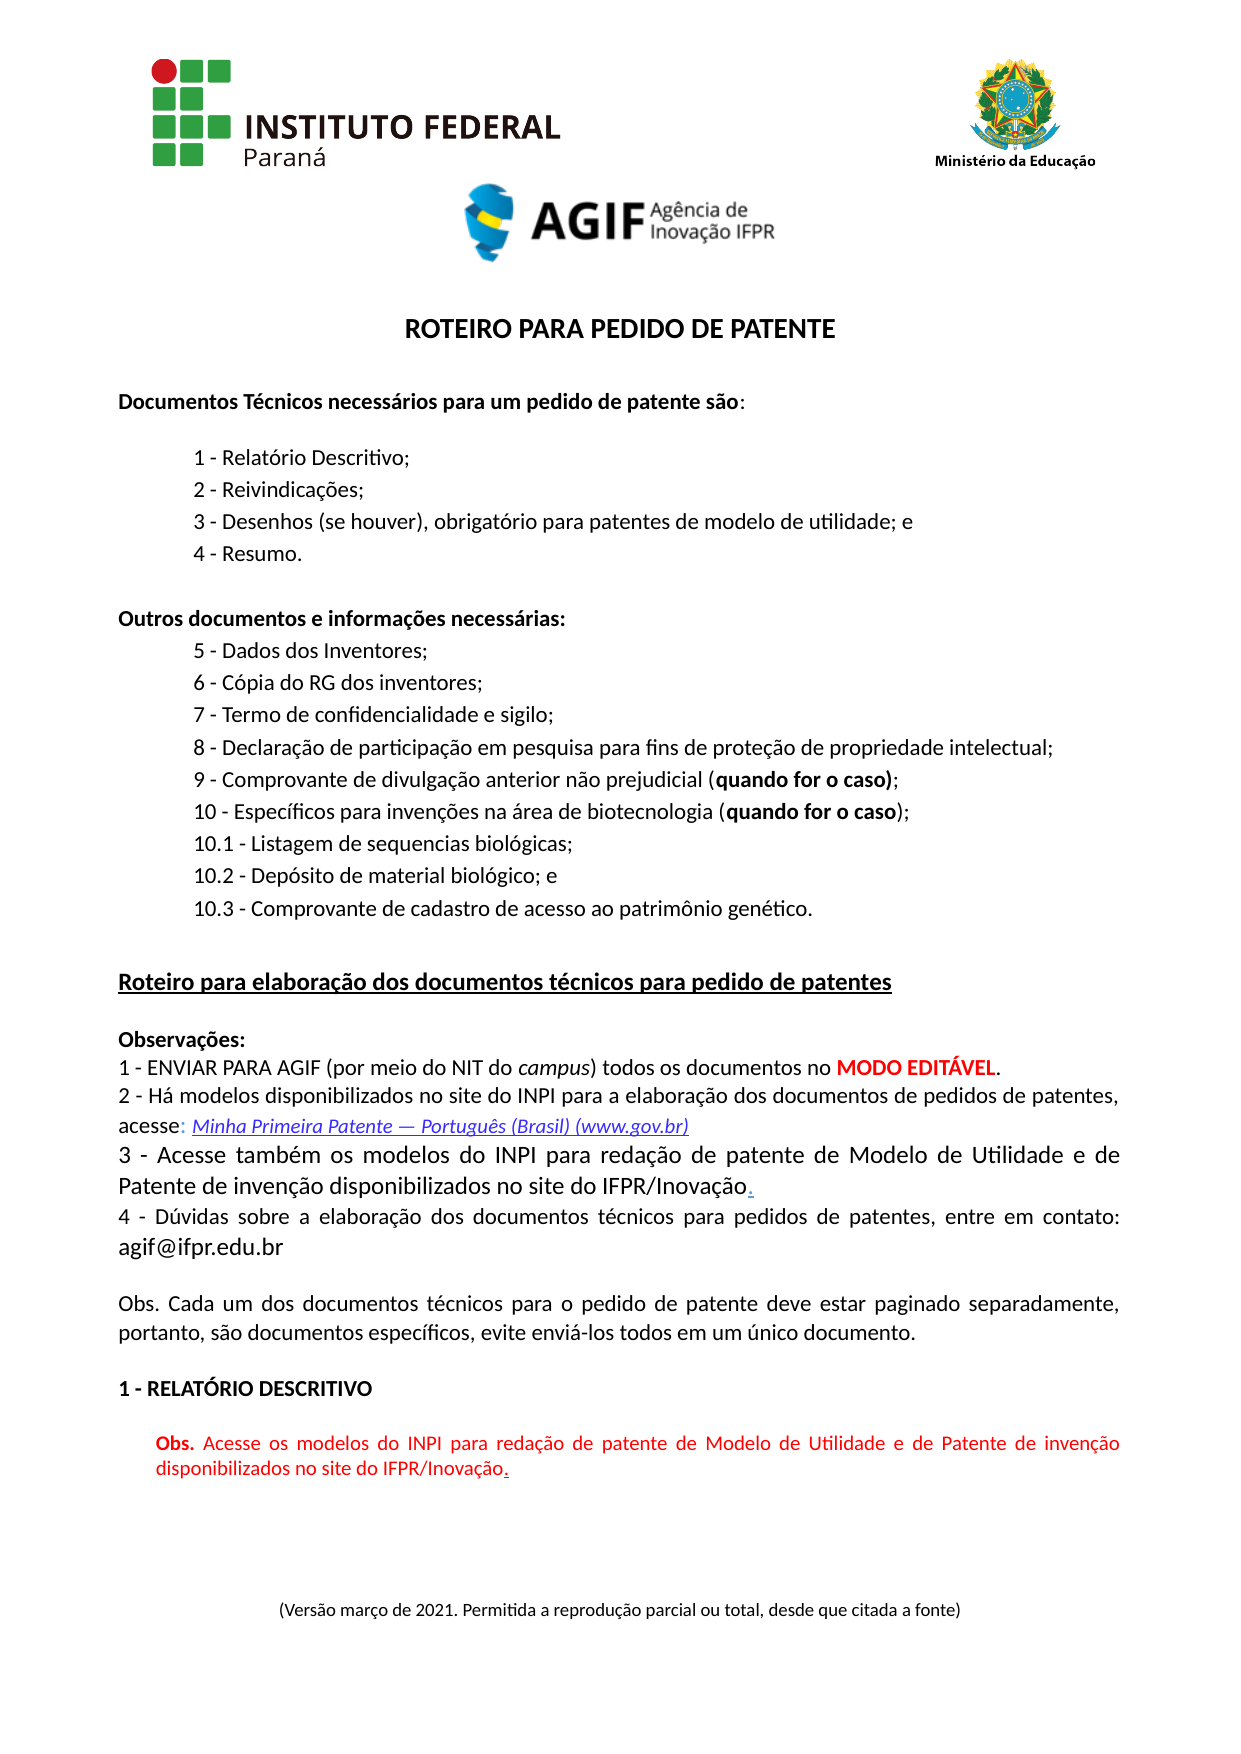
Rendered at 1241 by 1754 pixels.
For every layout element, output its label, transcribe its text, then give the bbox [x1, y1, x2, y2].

text 10.2 - Depósito de material biológico; e [193, 861, 1122, 889]
text Obs. Cada um dos documentos técnicos para o pedido de patente deve estar paginado separadamente, portanto, são documentos específicos, evite enviá-los todos em um único documento. [118, 1289, 1122, 1346]
text 9 - Comprovante de divulgação anterior não prejudicial (quando for o caso); [193, 765, 1122, 793]
text 5 - Dados dos Inventores; [193, 636, 1122, 664]
text 8 - Declaração de participação em pesquisa para fins de proteção de propriedade intelectual; [193, 733, 1122, 761]
text ROTEIRO PARA PEDIDO DE PATENTE [118, 311, 1122, 346]
text Documentos Técnicos necessários para um pedido de patente são: [118, 387, 1122, 415]
text Observações: [118, 1025, 1122, 1053]
text 1 - ENVIAR PARA AGIF (por meio do NIT do campus) todos os documentos no MODO EDITÁVEL. [118, 1053, 1122, 1081]
text 1 - RELATÓRIO DESCRITIVO [118, 1374, 1122, 1402]
text 4 - Resumo. [193, 539, 1122, 568]
text 10.1 - Listagem de sequencias biológicas; [193, 829, 1122, 857]
text 1 - Relatório Descritivo; [193, 443, 1122, 471]
text 6 - Cópia do RG dos inventores; [193, 668, 1122, 696]
text Roteiro para elaboração dos documentos técnicos para pedido de patentes [118, 966, 1122, 997]
text 10.3 - Comprovante de cadastro de acesso ao patrimônio genético. [193, 894, 1122, 922]
text 2 - Reivindicações; [193, 475, 1122, 503]
text 2 - Há modelos disponibilizados no site do INPI para a elaboração dos documentos de pedidos de patentes, acesse: Minha Primeira Patente — Português (Brasil) (www.gov.br) [118, 1081, 1122, 1139]
text 3 - Acesse também os modelos do INPI para redação de patente de Modelo de Utilidade e de Patente de invenção disponibilizados no site do IFPR/Inovação. [118, 1139, 1122, 1201]
text 3 - Desenhos (se houver), obrigatório para patentes de modelo de utilidade; e [193, 507, 1122, 535]
text Outros documentos e informações necessárias: [118, 604, 1122, 632]
text 10 - Específicos para invenções na área de biotecnologia (quando for o caso); [193, 797, 1122, 825]
text 4 - Dúvidas sobre a elaboração dos documentos técnicos para pedidos de patentes, entre em contato: agif@ifpr.edu.br [118, 1201, 1122, 1262]
text 7 - Termo de confidencialidade e sigilo; [193, 701, 1122, 728]
text Obs. Acesse os modelos do INPI para redação de patente de Modelo de Utilidade e de Patente de invenção disponibilizados no site do IFPR/Inovação. [156, 1430, 1122, 1481]
